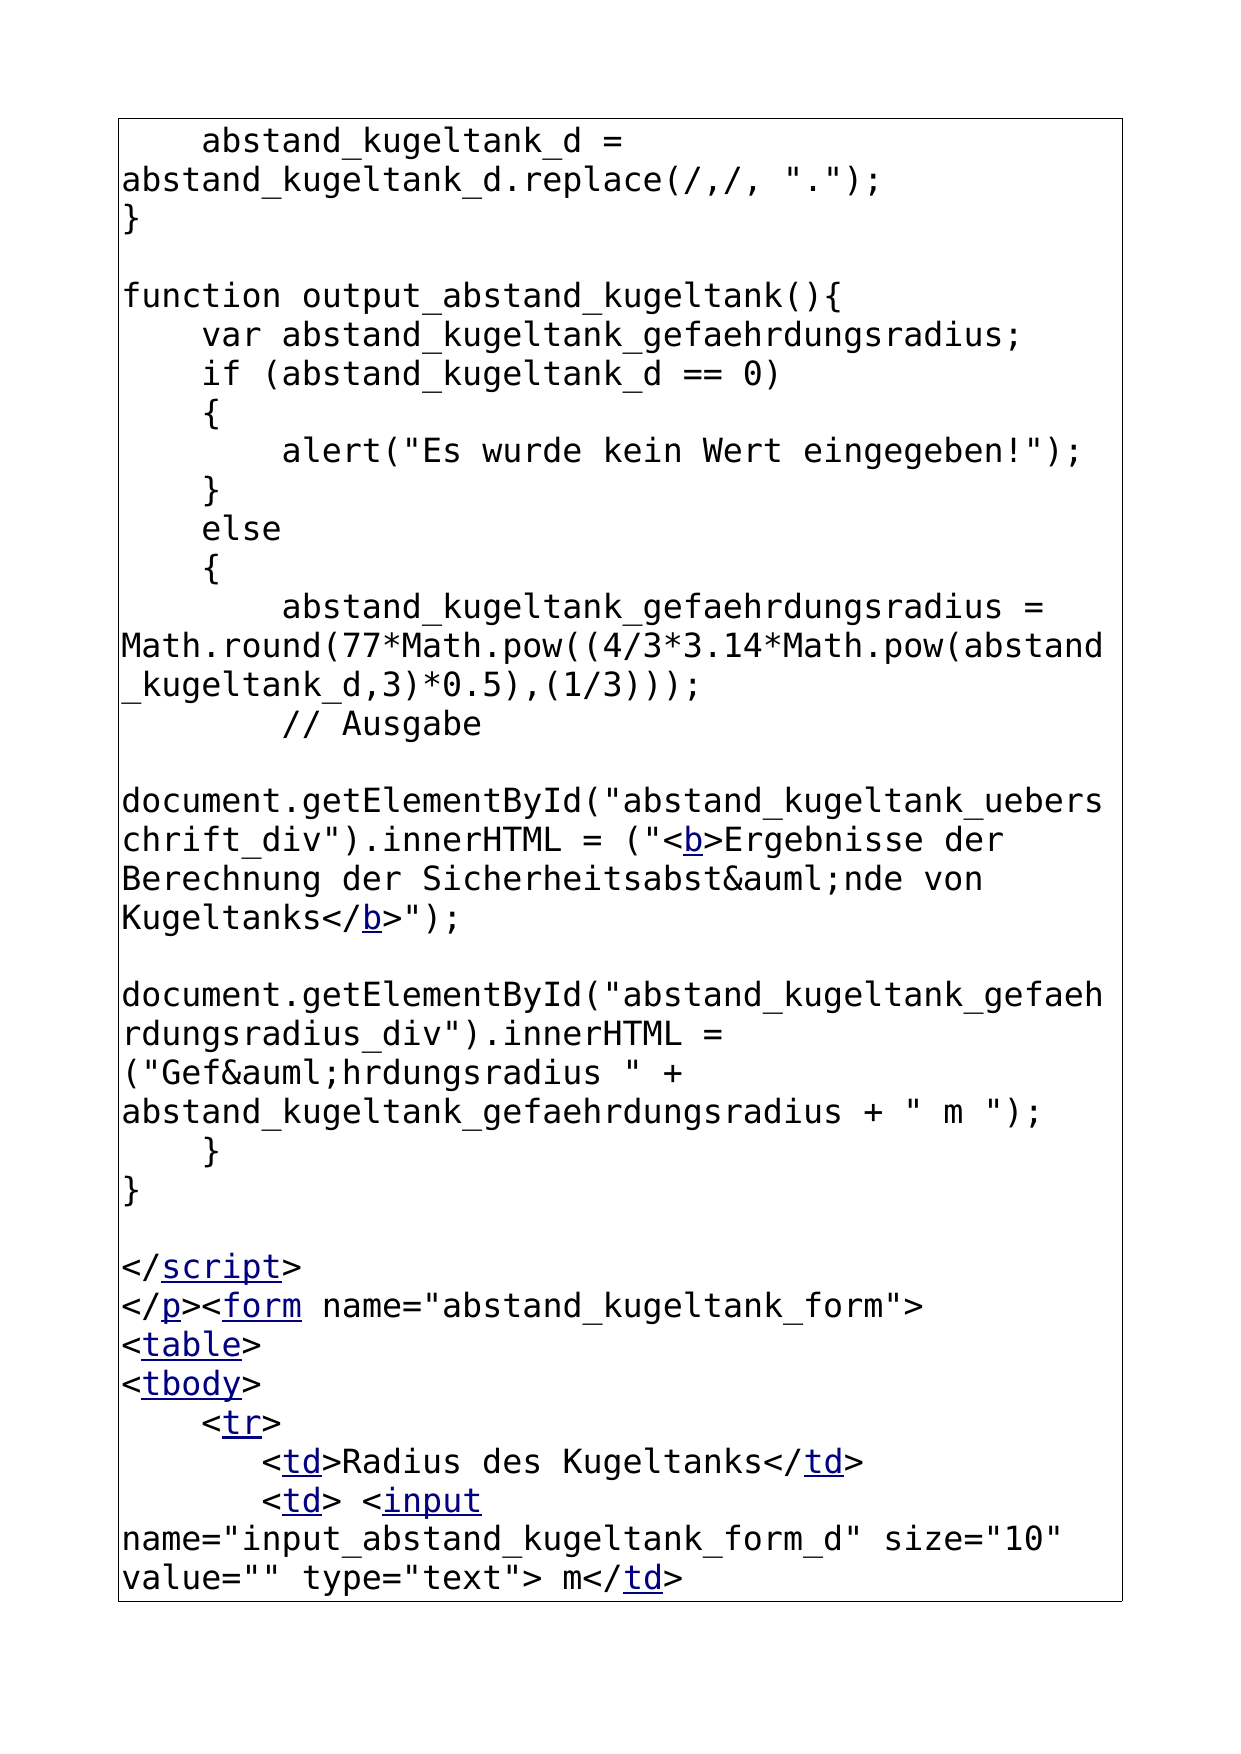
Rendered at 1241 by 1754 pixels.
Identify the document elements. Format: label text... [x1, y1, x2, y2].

table_header abstand_kugeltank_d = abstand_kugeltank_d.replace(/,/, "."); } function output_abstand_kugeltank(){ var abstand_kugeltank_gefaehrdungsradius; if (abstand_kugeltank_d == 0) { alert("Es wurde kein Wert eingegeben!"); } else { abstand_kugeltank_gefaehrdungsradius = Math.round(77*Math.pow((4/3*3.14*Math.pow(abstand_kugeltank_d,3)*0.5),(1/3))); // Ausgabe document.getElementById("abstand_kugeltank_ueberschrift_div").innerHTML = ("<b>Ergebnisse der Berechnung der Sicherheitsabst&auml;nde von Kugeltanks</b>"); document.getElementById("abstand_kugeltank_gefaehrdungsradius_div").innerHTML = ("Gef&auml;hrdungsradius " + abstand_kugeltank_gefaehrdungsradius + " m "); } } </script> </p><form name="abstand_kugeltank_form"> <table> <tbody> <tr> <td>Radius des Kugeltanks</td> <td> <input name="input_abstand_kugeltank_form_d" size="10" value="" type="text"> m</td> [119, 119, 1122, 1601]
